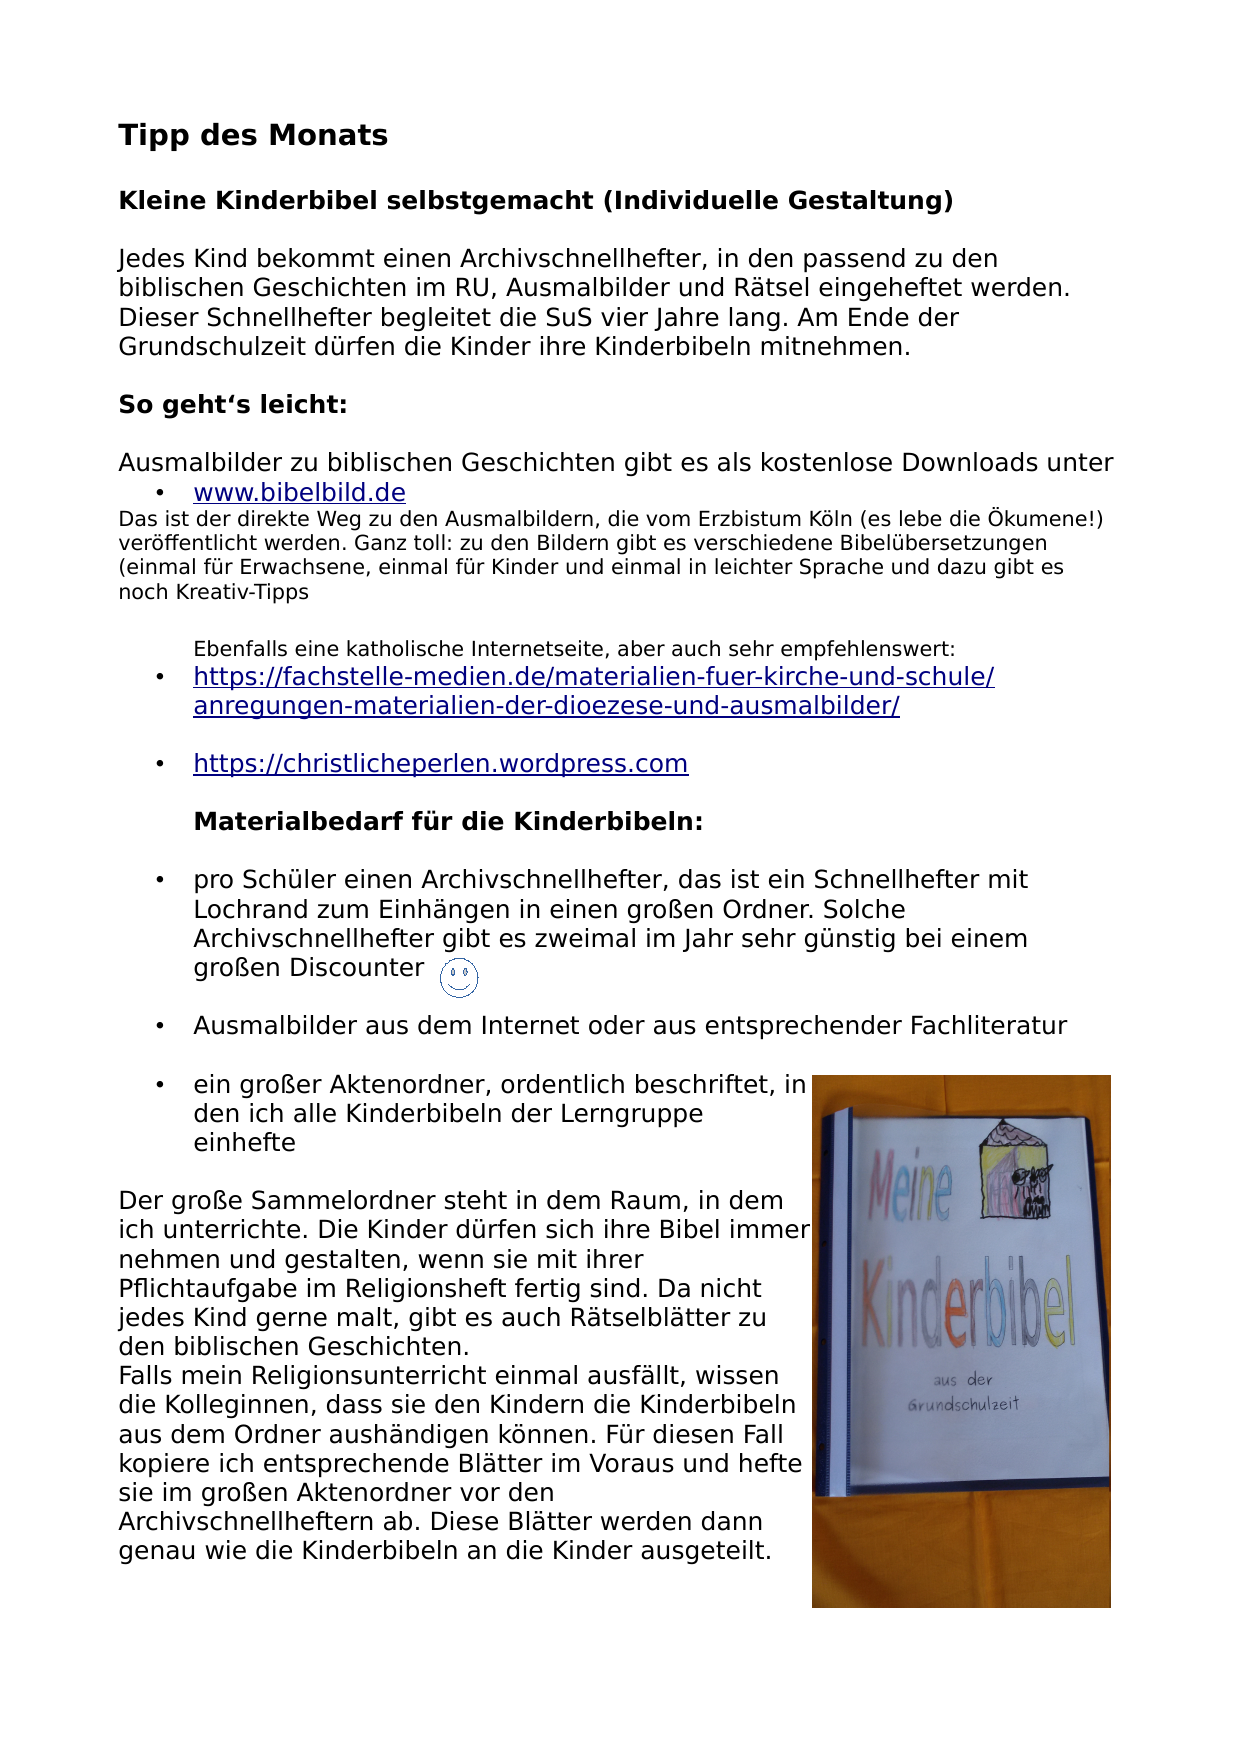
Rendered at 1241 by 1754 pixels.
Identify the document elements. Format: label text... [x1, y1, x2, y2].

list https://christlicheperlen.wordpress.com [156, 749, 1122, 778]
text So geht‘s leicht: [118, 390, 1122, 419]
list ein großer Aktenordner, ordentlich beschriftet, in den ich alle Kinderbibeln der Lerngruppe einhefte [156, 1070, 1122, 1157]
list Materialbedarf für die Kinderbibeln: [156, 807, 1122, 836]
text Ausmalbilder zu biblischen Geschichten gibt es als kostenlose Downloads unter [118, 448, 1122, 478]
list Ausmalbilder aus dem Internet oder aus entsprechender Fachliteratur [156, 1011, 1122, 1041]
list pro Schüler einen Archivschnellhefter, das ist ein Schnellhefter mit Lochrand zum Einhängen in einen großen Ordner. Solche Archivschnellhefter gibt es zweimal im Jahr sehr günstig bei einem großen Discounter [156, 866, 1122, 982]
text Dieser Schnellhefter begleitet die SuS vier Jahre lang. Am Ende der Grundschulzeit dürfen die Kinder ihre Kinderbibeln mitnehmen. [118, 303, 1122, 361]
text Falls mein Religionsunterricht einmal ausfällt, wissen die Kolleginnen, dass sie den Kindern die Kinderbibeln aus dem Ordner aushändigen können. Für diesen Fall kopiere ich entsprechende Blätter im Voraus und hefte sie im großen Aktenordner vor den Archivschnellheftern ab. Diese Blätter werden dann genau wie die Kinderbibeln an die Kinder ausgeteilt. [118, 1361, 812, 1566]
list https://fachstelle-medien.de/materialien-fuer-kirche-und-schule/anregungen-materialien-der-dioezese-und-ausmalbilder/ [156, 662, 1122, 720]
text Jedes Kind bekommt einen Archivschnellhefter, in den passend zu den biblischen Geschichten im RU, Ausmalbilder und Rätsel eingeheftet werden. [118, 244, 1122, 303]
text Das ist der direkte Weg zu den Ausmalbildern, die vom Erzbistum Köln (es lebe die Ökumene!) veröffentlicht werden. Ganz toll: zu den Bildern gibt es verschiedene Bibelübersetzungen (einmal für Erwachsene, einmal für Kinder und einmal in leichter Sprache und dazu gibt es noch Kreativ-Tipps [118, 507, 1122, 604]
list www.bibelbild.de [156, 478, 1122, 507]
list Ebenfalls eine katholische Internetseite, aber auch sehr empfehlenswert: [156, 633, 1122, 662]
text Kleine Kinderbibel selbstgemacht (Individuelle Gestaltung) [118, 186, 1122, 215]
picture [812, 1075, 1111, 1608]
text Der große Sammelordner steht in dem Raum, in dem ich unterrichte. Die Kinder dürfen sich ihre Bibel immer nehmen und gestalten, wenn sie mit ihrer Pflichtaufgabe im Religionsheft fertig sind. Da nicht jedes Kind gerne malt, gibt es auch Rätselblätter zu den biblischen Geschichten. [118, 1186, 812, 1361]
text Tipp des Monats [118, 118, 1122, 152]
